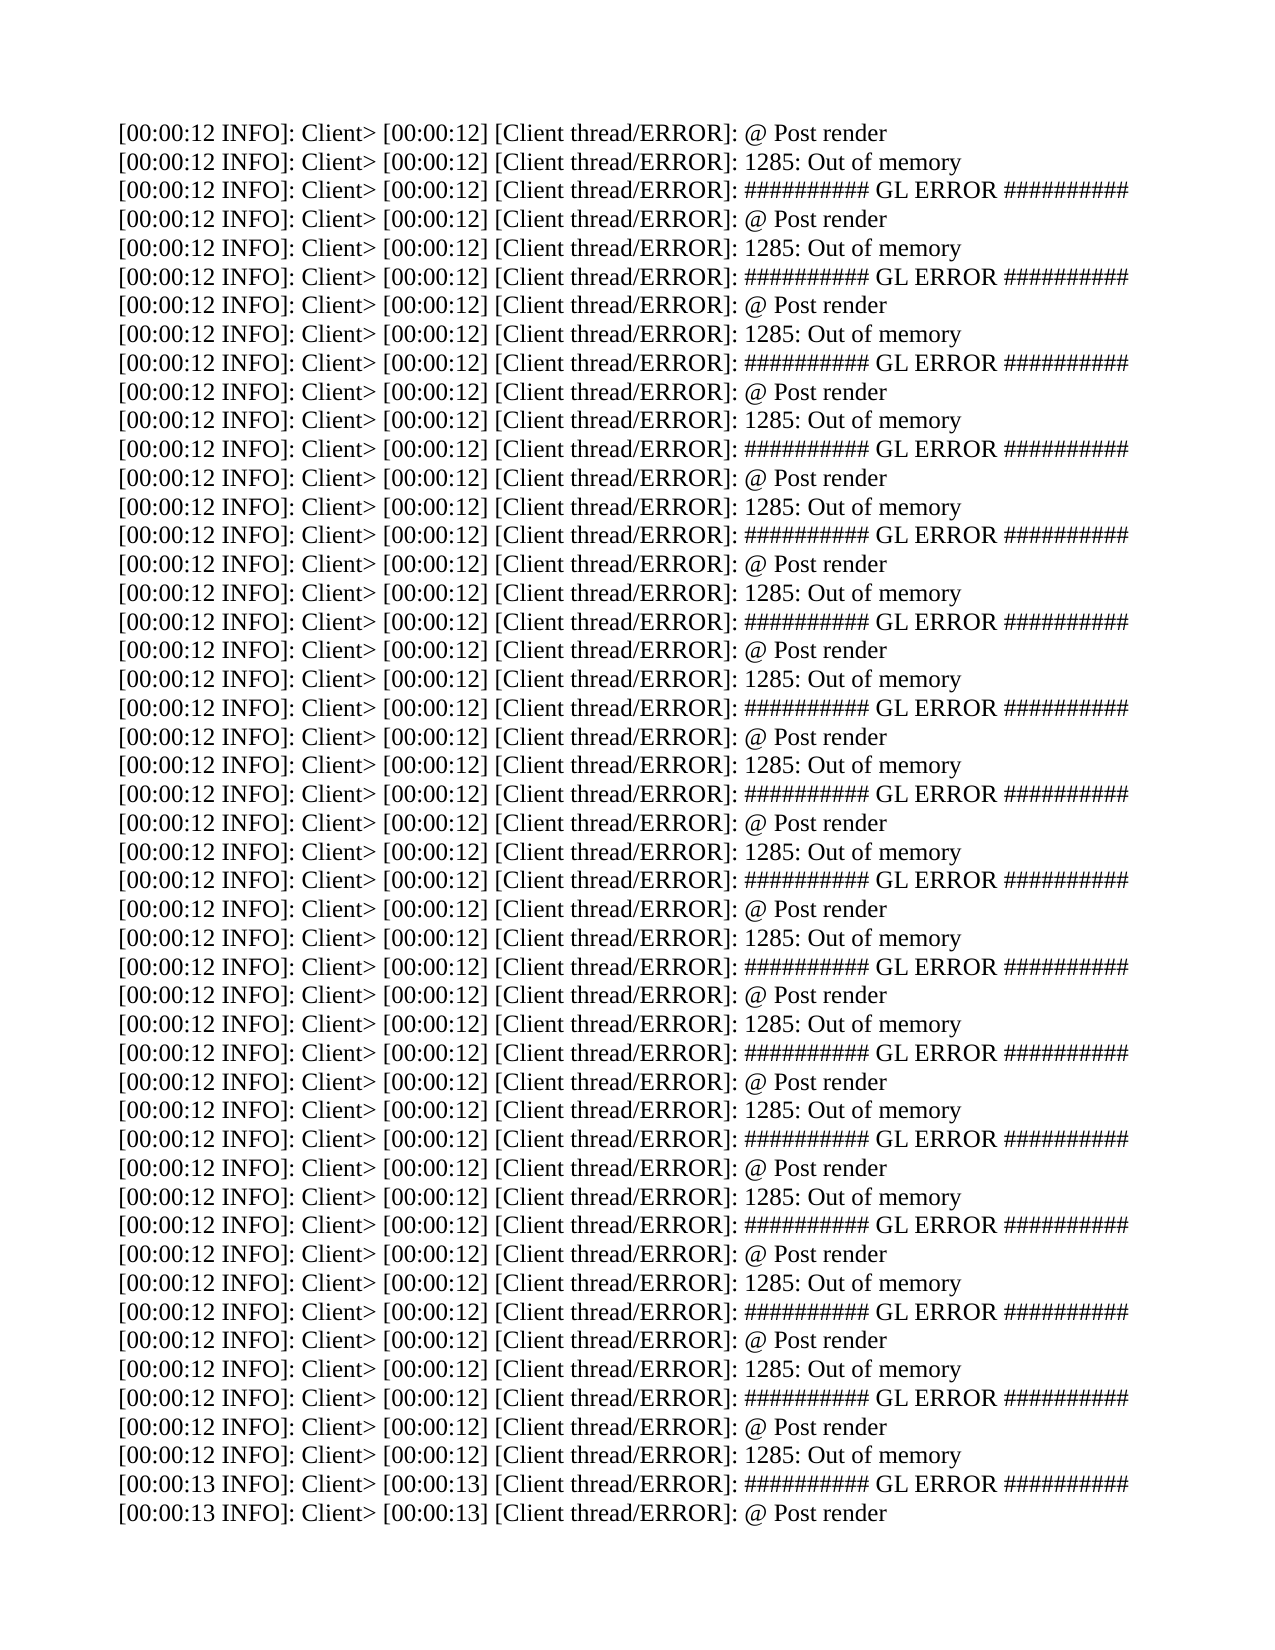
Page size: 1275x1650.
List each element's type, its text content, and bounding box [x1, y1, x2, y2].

text [00:00:12 INFO]: Client> [00:00:12] [Client thread/ERROR]: ########## GL ERROR ########## [118, 348, 1157, 377]
text [00:00:12 INFO]: Client> [00:00:12] [Client thread/ERROR]: ########## GL ERROR ########## [118, 1383, 1157, 1412]
text [00:00:12 INFO]: Client> [00:00:12] [Client thread/ERROR]: 1285: Out of memory [118, 837, 1157, 866]
text [00:00:12 INFO]: Client> [00:00:12] [Client thread/ERROR]: ########## GL ERROR ########## [118, 866, 1157, 894]
text [00:00:12 INFO]: Client> [00:00:12] [Client thread/ERROR]: @ Post render [118, 1326, 1157, 1354]
text [00:00:12 INFO]: Client> [00:00:12] [Client thread/ERROR]: 1285: Out of memory [118, 147, 1157, 176]
text [00:00:12 INFO]: Client> [00:00:12] [Client thread/ERROR]: ########## GL ERROR ########## [118, 1211, 1157, 1239]
text [00:00:12 INFO]: Client> [00:00:12] [Client thread/ERROR]: 1285: Out of memory [118, 233, 1157, 262]
text [00:00:13 INFO]: Client> [00:00:13] [Client thread/ERROR]: @ Post render [118, 1498, 1157, 1527]
text [00:00:12 INFO]: Client> [00:00:12] [Client thread/ERROR]: 1285: Out of memory [118, 1096, 1157, 1124]
text [00:00:12 INFO]: Client> [00:00:12] [Client thread/ERROR]: ########## GL ERROR ########## [118, 1297, 1157, 1326]
text [00:00:12 INFO]: Client> [00:00:12] [Client thread/ERROR]: @ Post render [118, 894, 1157, 923]
text [00:00:12 INFO]: Client> [00:00:12] [Client thread/ERROR]: @ Post render [118, 549, 1157, 578]
text [00:00:12 INFO]: Client> [00:00:12] [Client thread/ERROR]: ########## GL ERROR ########## [118, 521, 1157, 549]
text [00:00:12 INFO]: Client> [00:00:12] [Client thread/ERROR]: @ Post render [118, 808, 1157, 837]
text [00:00:12 INFO]: Client> [00:00:12] [Client thread/ERROR]: @ Post render [118, 463, 1157, 492]
text [00:00:12 INFO]: Client> [00:00:12] [Client thread/ERROR]: 1285: Out of memory [118, 1441, 1157, 1469]
text [00:00:12 INFO]: Client> [00:00:12] [Client thread/ERROR]: @ Post render [118, 377, 1157, 406]
text [00:00:12 INFO]: Client> [00:00:12] [Client thread/ERROR]: 1285: Out of memory [118, 664, 1157, 693]
text [00:00:13 INFO]: Client> [00:00:13] [Client thread/ERROR]: ########## GL ERROR ########## [118, 1469, 1157, 1498]
text [00:00:12 INFO]: Client> [00:00:12] [Client thread/ERROR]: 1285: Out of memory [118, 1354, 1157, 1383]
text [00:00:12 INFO]: Client> [00:00:12] [Client thread/ERROR]: 1285: Out of memory [118, 578, 1157, 607]
text [00:00:12 INFO]: Client> [00:00:12] [Client thread/ERROR]: @ Post render [118, 204, 1157, 233]
text [00:00:12 INFO]: Client> [00:00:12] [Client thread/ERROR]: @ Post render [118, 291, 1157, 319]
text [00:00:12 INFO]: Client> [00:00:12] [Client thread/ERROR]: 1285: Out of memory [118, 406, 1157, 434]
text [00:00:12 INFO]: Client> [00:00:12] [Client thread/ERROR]: ########## GL ERROR ########## [118, 1124, 1157, 1153]
text [00:00:12 INFO]: Client> [00:00:12] [Client thread/ERROR]: @ Post render [118, 1067, 1157, 1096]
text [00:00:12 INFO]: Client> [00:00:12] [Client thread/ERROR]: @ Post render [118, 1153, 1157, 1182]
text [00:00:12 INFO]: Client> [00:00:12] [Client thread/ERROR]: 1285: Out of memory [118, 492, 1157, 521]
text [00:00:12 INFO]: Client> [00:00:12] [Client thread/ERROR]: ########## GL ERROR ########## [118, 693, 1157, 722]
text [00:00:12 INFO]: Client> [00:00:12] [Client thread/ERROR]: ########## GL ERROR ########## [118, 176, 1157, 204]
text [00:00:12 INFO]: Client> [00:00:12] [Client thread/ERROR]: @ Post render [118, 1412, 1157, 1441]
text [00:00:12 INFO]: Client> [00:00:12] [Client thread/ERROR]: 1285: Out of memory [118, 751, 1157, 779]
text [00:00:12 INFO]: Client> [00:00:12] [Client thread/ERROR]: 1285: Out of memory [118, 1182, 1157, 1211]
text [00:00:12 INFO]: Client> [00:00:12] [Client thread/ERROR]: ########## GL ERROR ########## [118, 779, 1157, 808]
text [00:00:12 INFO]: Client> [00:00:12] [Client thread/ERROR]: 1285: Out of memory [118, 1268, 1157, 1297]
text [00:00:12 INFO]: Client> [00:00:12] [Client thread/ERROR]: ########## GL ERROR ########## [118, 434, 1157, 463]
text [00:00:12 INFO]: Client> [00:00:12] [Client thread/ERROR]: ########## GL ERROR ########## [118, 1038, 1157, 1067]
text [00:00:12 INFO]: Client> [00:00:12] [Client thread/ERROR]: @ Post render [118, 1239, 1157, 1268]
text [00:00:12 INFO]: Client> [00:00:12] [Client thread/ERROR]: ########## GL ERROR ########## [118, 607, 1157, 636]
text [00:00:12 INFO]: Client> [00:00:12] [Client thread/ERROR]: ########## GL ERROR ########## [118, 952, 1157, 981]
text [00:00:12 INFO]: Client> [00:00:12] [Client thread/ERROR]: 1285: Out of memory [118, 1009, 1157, 1038]
text [00:00:12 INFO]: Client> [00:00:12] [Client thread/ERROR]: 1285: Out of memory [118, 923, 1157, 952]
text [00:00:12 INFO]: Client> [00:00:12] [Client thread/ERROR]: @ Post render [118, 722, 1157, 751]
text [00:00:12 INFO]: Client> [00:00:12] [Client thread/ERROR]: @ Post render [118, 118, 1157, 147]
text [00:00:12 INFO]: Client> [00:00:12] [Client thread/ERROR]: ########## GL ERROR ########## [118, 262, 1157, 291]
text [00:00:12 INFO]: Client> [00:00:12] [Client thread/ERROR]: @ Post render [118, 981, 1157, 1009]
text [00:00:12 INFO]: Client> [00:00:12] [Client thread/ERROR]: 1285: Out of memory [118, 319, 1157, 348]
text [00:00:12 INFO]: Client> [00:00:12] [Client thread/ERROR]: @ Post render [118, 636, 1157, 664]
